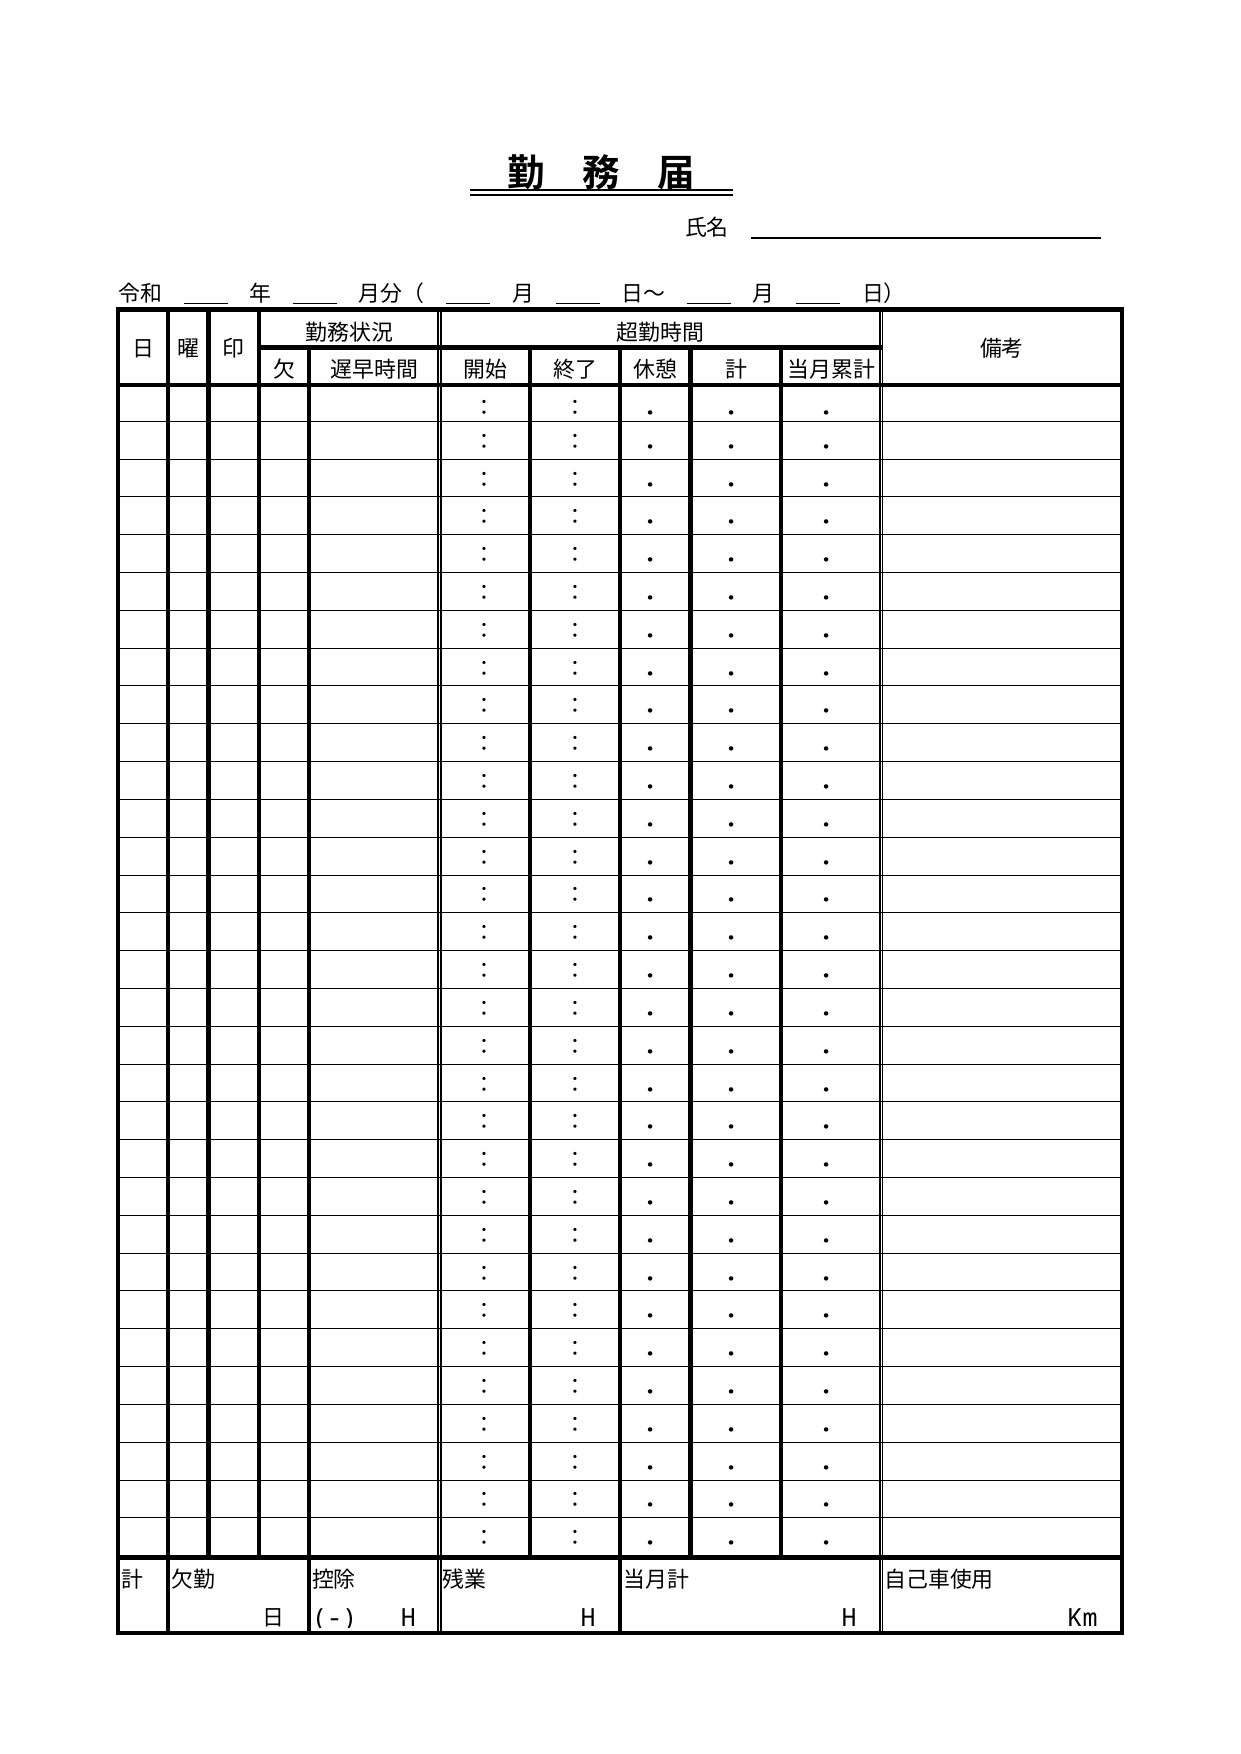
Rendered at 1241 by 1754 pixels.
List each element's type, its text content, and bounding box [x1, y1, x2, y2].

table_cell [311, 573, 437, 610]
table_cell ． [622, 686, 688, 723]
table_cell 欠勤 [170, 1560, 307, 1593]
table_cell [883, 1140, 1120, 1177]
table_cell ． [693, 724, 779, 761]
table_cell ： [442, 1405, 528, 1442]
table_cell [883, 951, 1120, 988]
table_cell [261, 611, 307, 648]
table_cell [211, 1329, 257, 1366]
table_cell [883, 1329, 1120, 1366]
table_cell [883, 913, 1120, 950]
table_cell [883, 838, 1120, 874]
table_cell ． [783, 1102, 879, 1139]
table_cell ． [693, 460, 779, 496]
table_cell [120, 573, 166, 610]
table_cell [883, 460, 1120, 496]
table_cell [261, 1329, 307, 1366]
table_cell [311, 1102, 437, 1139]
table_cell ： [532, 573, 618, 610]
table_cell ： [442, 422, 528, 458]
table_cell ． [783, 422, 879, 458]
table_cell ． [622, 460, 688, 496]
table_cell ： [532, 1367, 618, 1404]
table_cell [170, 1405, 206, 1442]
table_cell [120, 1405, 166, 1442]
table_cell [261, 1027, 307, 1063]
table_cell [170, 573, 206, 610]
table_cell ： [532, 1291, 618, 1328]
table_cell [261, 387, 307, 421]
table_cell [211, 649, 257, 685]
table_cell [311, 913, 437, 950]
table_header 日 [120, 312, 166, 383]
table_cell [883, 573, 1120, 610]
table_cell ． [622, 1481, 688, 1517]
table_cell (‐) H [311, 1593, 437, 1631]
table_cell ： [442, 1216, 528, 1253]
table_cell ： [532, 1481, 618, 1517]
table_cell ： [532, 876, 618, 912]
table_cell ． [622, 1102, 688, 1139]
table_cell ： [442, 838, 528, 874]
table_cell [883, 989, 1120, 1026]
table_cell 自己車使用 [883, 1560, 1120, 1593]
table_cell ． [783, 1405, 879, 1442]
table_cell [170, 1367, 206, 1404]
table_cell ． [622, 573, 688, 610]
table_cell [211, 460, 257, 496]
table_cell [120, 1254, 166, 1290]
table_cell [120, 686, 166, 723]
table_cell ． [622, 1405, 688, 1442]
table_cell [170, 1216, 206, 1253]
table_cell [261, 913, 307, 950]
table_cell ． [693, 1329, 779, 1366]
table_cell ． [693, 762, 779, 799]
table_cell [883, 1481, 1120, 1517]
table_cell [261, 1291, 307, 1328]
table_cell [120, 1518, 166, 1555]
table_cell [311, 1291, 437, 1328]
table_cell [211, 1140, 257, 1177]
table_cell [120, 913, 166, 950]
table_cell ． [693, 1140, 779, 1177]
table_cell [170, 497, 206, 534]
table_cell [311, 1443, 437, 1479]
table_cell [120, 951, 166, 988]
table_cell [211, 838, 257, 874]
table_cell [261, 497, 307, 534]
table_cell ： [442, 686, 528, 723]
table_cell ： [532, 1102, 618, 1139]
table_cell ． [693, 1065, 779, 1101]
table_cell [311, 724, 437, 761]
table_cell [883, 800, 1120, 837]
table_cell ． [783, 611, 879, 648]
table_cell [311, 1140, 437, 1177]
table_cell [883, 387, 1120, 421]
table_cell [311, 1518, 437, 1555]
table_cell ： [532, 497, 618, 534]
table_cell ． [693, 800, 779, 837]
table_cell ： [532, 989, 618, 1026]
table_cell [120, 422, 166, 458]
table_cell [170, 1481, 206, 1517]
table_cell ． [783, 1065, 879, 1101]
table_cell ． [783, 573, 879, 610]
text 氏名 [118, 210, 1122, 242]
table_cell [170, 611, 206, 648]
table_cell ． [693, 1481, 779, 1517]
table_cell ： [442, 951, 528, 988]
table_cell [311, 497, 437, 534]
table_cell [120, 387, 166, 421]
table_cell ： [442, 535, 528, 572]
table_cell [120, 724, 166, 761]
table_cell [170, 535, 206, 572]
title 勤 務 届 [118, 143, 1122, 197]
table_cell ： [532, 1443, 618, 1479]
table_cell [261, 1178, 307, 1215]
table_cell [170, 876, 206, 912]
table_cell [883, 497, 1120, 534]
table_cell Km [883, 1593, 1120, 1631]
table_cell [211, 686, 257, 723]
table_cell ： [442, 611, 528, 648]
table_cell ： [532, 1216, 618, 1253]
table_cell [120, 876, 166, 912]
table_cell [311, 1481, 437, 1517]
table_cell [311, 686, 437, 723]
table_cell ： [532, 649, 618, 685]
table_cell ． [622, 989, 688, 1026]
table_cell ： [442, 1291, 528, 1328]
table_cell ． [783, 1481, 879, 1517]
table_cell ： [442, 1367, 528, 1404]
table_cell ． [622, 387, 688, 421]
table_cell ． [783, 1329, 879, 1366]
table_cell [170, 724, 206, 761]
table_cell [261, 876, 307, 912]
table_cell [170, 649, 206, 685]
table_cell [170, 913, 206, 950]
table_cell ． [622, 497, 688, 534]
table_cell ： [532, 686, 618, 723]
table_cell ： [532, 422, 618, 458]
table_cell [120, 535, 166, 572]
table_cell [311, 649, 437, 685]
table_cell [261, 1216, 307, 1253]
table_cell ． [693, 1367, 779, 1404]
table_cell ： [442, 649, 528, 685]
table_cell ． [783, 649, 879, 685]
table_cell [883, 1027, 1120, 1063]
table_cell 開始 [442, 350, 528, 383]
table_cell [211, 951, 257, 988]
table_cell [883, 686, 1120, 723]
table_cell ． [622, 951, 688, 988]
table_cell ． [693, 1291, 779, 1328]
table_cell ． [783, 1216, 879, 1253]
table_cell [261, 686, 307, 723]
table_cell [170, 387, 206, 421]
table_cell ： [442, 1065, 528, 1101]
text 令和 年 月分（ 月 日〜 月 日） [118, 276, 1122, 307]
table_cell ： [442, 876, 528, 912]
table_cell [883, 1178, 1120, 1215]
table_cell [261, 800, 307, 837]
table_cell ． [622, 1367, 688, 1404]
table_cell [311, 800, 437, 837]
table_cell [120, 800, 166, 837]
table_cell [120, 1481, 166, 1517]
table_cell 終了 [532, 350, 618, 383]
table_cell [211, 1065, 257, 1101]
table_cell [170, 1518, 206, 1555]
table_cell ： [532, 1027, 618, 1063]
table_cell ． [693, 1102, 779, 1139]
table_cell ： [532, 1065, 618, 1101]
table_cell ： [442, 1518, 528, 1555]
table_cell ： [442, 497, 528, 534]
table_cell ． [693, 535, 779, 572]
table_cell [311, 1329, 437, 1366]
table_cell [311, 611, 437, 648]
table_cell ． [622, 1140, 688, 1177]
table_cell ． [693, 1178, 779, 1215]
table_cell [211, 913, 257, 950]
table_cell [211, 1178, 257, 1215]
table_cell [211, 1443, 257, 1479]
table_cell ． [783, 724, 879, 761]
table_cell ： [532, 460, 618, 496]
table_cell [211, 876, 257, 912]
table_cell ． [622, 1254, 688, 1290]
table_cell [883, 1291, 1120, 1328]
table_cell ． [693, 497, 779, 534]
table_cell ． [783, 913, 879, 950]
table_header 勤務状況 [261, 312, 437, 345]
table_cell [261, 838, 307, 874]
table_cell [261, 724, 307, 761]
table_cell [211, 422, 257, 458]
table_cell ． [783, 1443, 879, 1479]
table_cell [120, 762, 166, 799]
table_cell [883, 1367, 1120, 1404]
table_cell ． [622, 762, 688, 799]
table_cell ： [532, 611, 618, 648]
table_header 超勤時間 [442, 312, 879, 345]
table_cell [211, 535, 257, 572]
table_cell [883, 1443, 1120, 1479]
table_cell ： [532, 1518, 618, 1555]
table_cell ： [442, 913, 528, 950]
table_cell ： [532, 1140, 618, 1177]
table_cell [170, 1102, 206, 1139]
table_cell [883, 611, 1120, 648]
table_cell 控除 [311, 1560, 437, 1593]
table_cell ： [442, 1481, 528, 1517]
table_cell [120, 1329, 166, 1366]
table_cell ． [693, 611, 779, 648]
table_cell ： [532, 762, 618, 799]
table_cell 当月計 [622, 1560, 879, 1593]
table_cell 欠 [261, 350, 307, 383]
table_cell H [622, 1593, 879, 1631]
table_cell [211, 724, 257, 761]
table_cell [211, 1291, 257, 1328]
table_cell ． [783, 1178, 879, 1215]
table_cell ． [622, 1329, 688, 1366]
table_cell ： [532, 724, 618, 761]
table_cell H [442, 1593, 618, 1631]
table_cell [311, 876, 437, 912]
table_cell ． [693, 1443, 779, 1479]
table_cell [170, 1140, 206, 1177]
table_cell [211, 497, 257, 534]
table_cell [261, 762, 307, 799]
table_cell ． [783, 387, 879, 421]
table_cell ． [622, 1065, 688, 1101]
table_cell [261, 422, 307, 458]
table_cell [261, 1102, 307, 1139]
table_cell [311, 1216, 437, 1253]
table_cell [883, 649, 1120, 685]
table_cell [311, 1405, 437, 1442]
table_cell ． [783, 762, 879, 799]
table_cell ． [783, 800, 879, 837]
table_cell ： [442, 573, 528, 610]
table_cell ． [622, 1443, 688, 1479]
table_cell [211, 1027, 257, 1063]
table_cell ： [532, 387, 618, 421]
table_cell [170, 838, 206, 874]
table_cell [120, 1102, 166, 1139]
table_cell [120, 649, 166, 685]
table_cell [211, 573, 257, 610]
table_cell ： [442, 800, 528, 837]
table_cell ． [622, 1518, 688, 1555]
table_cell [211, 762, 257, 799]
table_cell ． [622, 1216, 688, 1253]
table_cell [883, 1216, 1120, 1253]
table_cell [311, 1178, 437, 1215]
table_cell [170, 460, 206, 496]
table_cell [170, 1065, 206, 1101]
table_cell ． [783, 838, 879, 874]
table_cell [170, 800, 206, 837]
table_cell ． [693, 913, 779, 950]
table_cell [883, 535, 1120, 572]
table_cell ． [693, 1216, 779, 1253]
table_cell ： [442, 387, 528, 421]
table_cell [120, 611, 166, 648]
table_cell [311, 535, 437, 572]
table_cell [883, 1102, 1120, 1139]
table_cell ． [783, 1367, 879, 1404]
table_cell [170, 1443, 206, 1479]
table_cell [211, 1367, 257, 1404]
table_cell [120, 1367, 166, 1404]
table_cell [261, 649, 307, 685]
table_cell ． [693, 1518, 779, 1555]
table_cell ． [693, 649, 779, 685]
table_cell [120, 1178, 166, 1215]
table_cell ． [693, 686, 779, 723]
table_cell [311, 460, 437, 496]
table_cell ． [622, 876, 688, 912]
table_cell [170, 1329, 206, 1366]
table_cell [311, 1254, 437, 1290]
table_cell [211, 800, 257, 837]
table_cell ： [442, 1102, 528, 1139]
table_cell [261, 573, 307, 610]
table_cell ． [693, 838, 779, 874]
table_cell ： [532, 838, 618, 874]
table_cell ． [783, 535, 879, 572]
table_cell [211, 989, 257, 1026]
table_cell 当月累計 [783, 350, 879, 383]
table_cell [120, 838, 166, 874]
table_cell [311, 1367, 437, 1404]
table_cell [883, 1405, 1120, 1442]
table_cell ： [442, 1027, 528, 1063]
table_cell [211, 387, 257, 421]
table_cell 遅早時間 [311, 350, 437, 383]
table_cell ： [532, 1254, 618, 1290]
table_header 備考 [883, 312, 1120, 383]
table_cell [261, 1254, 307, 1290]
table_cell [170, 686, 206, 723]
table_cell ： [442, 1140, 528, 1177]
table_cell [883, 1254, 1120, 1290]
table_cell ． [693, 573, 779, 610]
table_cell [261, 1518, 307, 1555]
table_cell ： [442, 1254, 528, 1290]
table_cell [311, 989, 437, 1026]
table_cell [261, 460, 307, 496]
table_cell [170, 951, 206, 988]
table_cell ． [783, 1518, 879, 1555]
table_cell [883, 762, 1120, 799]
table_cell ． [622, 838, 688, 874]
table_cell [120, 1216, 166, 1253]
table_cell [211, 1481, 257, 1517]
table_cell ． [622, 611, 688, 648]
table_cell ： [532, 951, 618, 988]
table_cell [261, 1367, 307, 1404]
table_cell ． [693, 387, 779, 421]
table_cell [211, 1254, 257, 1290]
table_cell 休憩 [622, 350, 688, 383]
table_cell [311, 422, 437, 458]
table_cell ： [442, 1178, 528, 1215]
table_cell [211, 1518, 257, 1555]
table_cell ． [693, 422, 779, 458]
table_cell [120, 989, 166, 1026]
table_cell [261, 1140, 307, 1177]
table_cell [170, 422, 206, 458]
table_cell 残業 [442, 1560, 618, 1593]
table_cell [120, 1443, 166, 1479]
table_cell [261, 1443, 307, 1479]
table_cell ． [693, 876, 779, 912]
table_cell [211, 1216, 257, 1253]
table_cell ． [783, 989, 879, 1026]
table_cell [170, 1254, 206, 1290]
table_cell ． [622, 649, 688, 685]
table_cell [311, 838, 437, 874]
table_cell ． [622, 1291, 688, 1328]
table_cell [120, 1140, 166, 1177]
table_cell ． [693, 951, 779, 988]
table_cell ． [622, 913, 688, 950]
table_cell ： [442, 460, 528, 496]
table_cell [170, 762, 206, 799]
table_cell ： [532, 535, 618, 572]
table_cell [883, 724, 1120, 761]
table_cell 日 [170, 1593, 307, 1631]
table_cell [261, 1065, 307, 1101]
table_cell [883, 1065, 1120, 1101]
table_cell ： [442, 724, 528, 761]
table_cell [170, 989, 206, 1026]
table_cell ． [783, 497, 879, 534]
table_cell ： [442, 762, 528, 799]
table_cell ． [693, 1027, 779, 1063]
table_cell [211, 1102, 257, 1139]
table_cell [311, 387, 437, 421]
table_cell [261, 951, 307, 988]
table_cell ． [783, 1291, 879, 1328]
table_cell ． [622, 1178, 688, 1215]
table_cell [170, 1178, 206, 1215]
table_cell 計 [120, 1560, 166, 1631]
table_cell [120, 460, 166, 496]
table_cell [311, 951, 437, 988]
table_cell ： [442, 1329, 528, 1366]
table_cell [120, 1065, 166, 1101]
table_cell ． [783, 1254, 879, 1290]
table_cell [261, 1481, 307, 1517]
table_cell ： [442, 1443, 528, 1479]
table_cell ： [532, 913, 618, 950]
table_cell [170, 1291, 206, 1328]
table_cell [883, 1518, 1120, 1555]
table_cell ． [783, 686, 879, 723]
table_cell [170, 1027, 206, 1063]
table_cell [883, 422, 1120, 458]
table_cell ． [622, 724, 688, 761]
table_cell ． [783, 876, 879, 912]
table_cell ： [532, 1178, 618, 1215]
table_cell ． [622, 535, 688, 572]
table_cell [883, 876, 1120, 912]
table_cell [311, 762, 437, 799]
table_cell ． [622, 422, 688, 458]
table_cell [311, 1027, 437, 1063]
table_cell ． [622, 1027, 688, 1063]
table_cell [261, 535, 307, 572]
table_cell ： [532, 800, 618, 837]
table_cell ． [693, 1254, 779, 1290]
table_cell [120, 1291, 166, 1328]
table_cell [311, 1065, 437, 1101]
table_cell [261, 989, 307, 1026]
table_cell ． [783, 951, 879, 988]
table_header 印 [211, 312, 257, 383]
table_cell [211, 611, 257, 648]
table_cell ． [783, 1140, 879, 1177]
table_cell ． [693, 1405, 779, 1442]
table_cell ． [693, 989, 779, 1026]
table_cell [211, 1405, 257, 1442]
table_cell ： [532, 1329, 618, 1366]
table_cell ． [622, 800, 688, 837]
table_cell ． [783, 460, 879, 496]
table_cell [120, 1027, 166, 1063]
table_cell [120, 497, 166, 534]
table_cell ： [442, 989, 528, 1026]
table_cell ： [532, 1405, 618, 1442]
table_cell ． [783, 1027, 879, 1063]
table_cell [261, 1405, 307, 1442]
table_header 曜 [170, 312, 206, 383]
table_cell 計 [693, 350, 779, 383]
